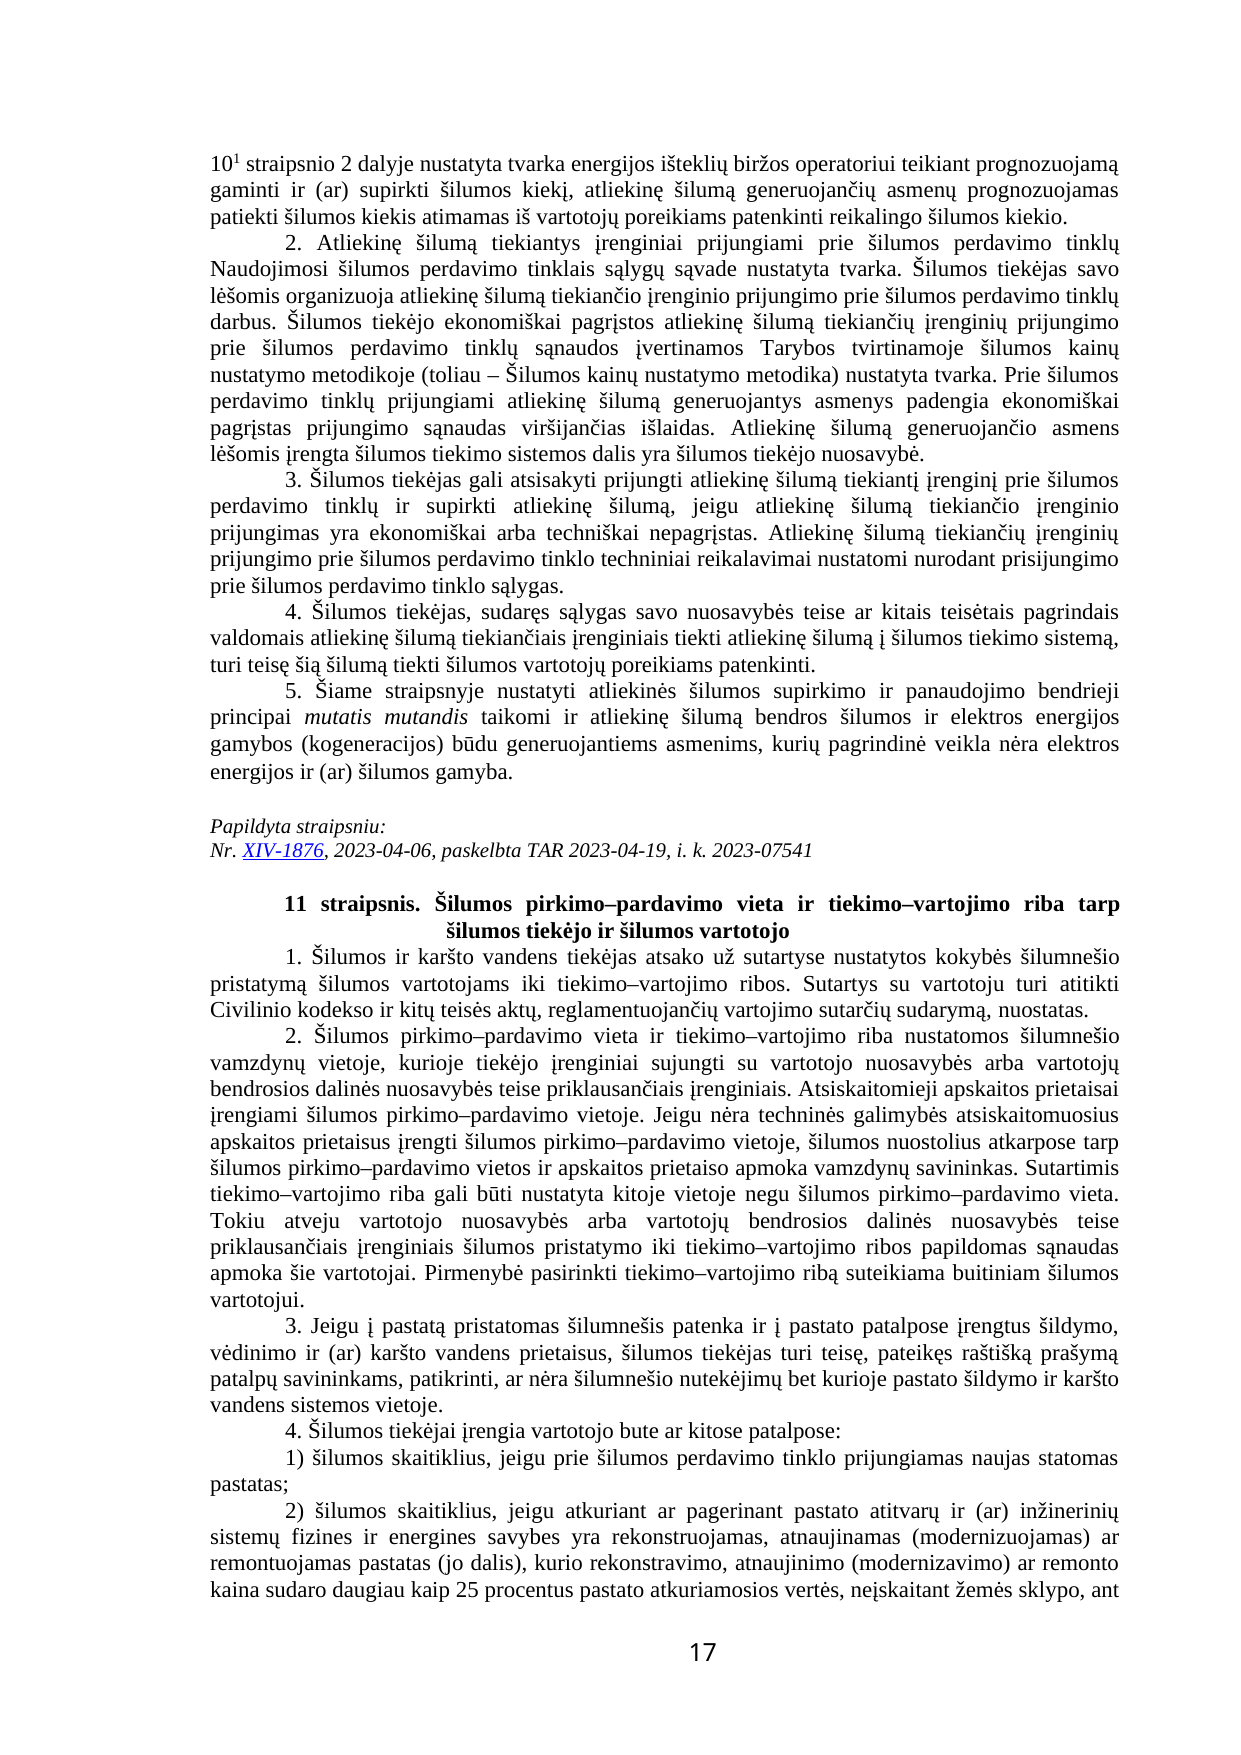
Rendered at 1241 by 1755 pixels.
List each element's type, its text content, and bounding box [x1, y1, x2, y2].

text 2. Atliekinę šilumą tiekiantys įrenginiai prijungiami prie šilumos perdavimo tinklų Naudojimosi šilumos perdavimo tinklais sąlygų sąvade nustatyta tvarka. Šilumos tiekėjas savo lėšomis organizuoja atliekinę šilumą tiekiančio įrenginio prijungimo prie šilumos perdavimo tinklų darbus. Šilumos tiekėjo ekonomiškai pagrįstos atliekinę šilumą tiekiančių įrenginių prijungimo prie šilumos perdavimo tinklų sąnaudos įvertinamos Tarybos tvirtinamoje šilumos kainų nustatymo metodikoje (toliau – Šilumos kainų nustatymo metodika) nustatyta tvarka. Prie šilumos perdavimo tinklų prijungiami atliekinę šilumą generuojantys asmenys padengia ekonomiškai pagrįstas prijungimo sąnaudas viršijančias išlaidas. Atliekinę šilumą generuojančio asmens lėšomis įrengta šilumos tiekimo sistemos dalis yra šilumos tiekėjo nuosavybė. [210, 229, 1120, 466]
text 101 straipsnio 2 dalyje nustatyta tvarka energijos išteklių biržos operatoriui teikiant prognozuojamą gaminti ir (ar) supirkti šilumos kiekį, atliekinę šilumą generuojančių asmenų prognozuojamas patiekti šilumos kiekis atimamas iš vartotojų poreikiams patenkinti reikalingo šilumos kiekio. [210, 150, 1120, 229]
text Papildyta straipsniu: [210, 814, 1120, 838]
text 4. Šilumos tiekėjas, sudaręs sąlygas savo nuosavybės teise ar kitais teisėtais pagrindais valdomais atliekinę šilumą tiekiančiais įrenginiais tiekti atliekinę šilumą į šilumos tiekimo sistemą, turi teisę šią šilumą tiekti šilumos vartotojų poreikiams patenkinti. [210, 598, 1120, 677]
text 3. Šilumos tiekėjas gali atsisakyti prijungti atliekinę šilumą tiekiantį įrenginį prie šilumos perdavimo tinklų ir supirkti atliekinę šilumą, jeigu atliekinę šilumą tiekiančio įrenginio prijungimas yra ekonomiškai arba techniškai nepagrįstas. Atliekinę šilumą tiekiančių įrenginių prijungimo prie šilumos perdavimo tinklo techniniai reikalavimai nustatomi nurodant prisijungimo prie šilumos perdavimo tinklo sąlygas. [210, 466, 1120, 598]
text 1. Šilumos ir karšto vandens tiekėjas atsako už sutartyse nustatytos kokybės šilumnešio pristatymą šilumos vartotojams iki tiekimo–vartojimo ribos. Sutartys su vartotoju turi atitikti Civilinio kodekso ir kitų teisės aktų, reglamentuojančių vartojimo sutarčių sudarymą, nuostatas. [210, 943, 1120, 1022]
text 1) šilumos skaitiklius, jeigu prie šilumos perdavimo tinklo prijungiamas naujas statomas pastatas; [210, 1444, 1120, 1497]
text 4. Šilumos tiekėjai įrengia vartotojo bute ar kitose patalpose: [210, 1418, 1120, 1444]
text 11 straipsnis. Šilumos pirkimo–pardavimo vieta ir tiekimo–vartojimo riba tarp šilumos tiekėjo ir šilumos vartotojo [284, 891, 1120, 943]
text 2) šilumos skaitiklius, jeigu atkuriant ar pagerinant pastato atitvarų ir (ar) inžinerinių sistemų fizines ir energines savybes yra rekonstruojamas, atnaujinamas (modernizuojamas) ar remontuojamas pastatas (jo dalis), kurio rekonstravimo, atnaujinimo (modernizavimo) ar remonto kaina sudaro daugiau kaip 25 procentus pastato atkuriamosios vertės, neįskaitant žemės sklypo, ant [210, 1497, 1120, 1602]
text Nr. XIV-1876, 2023-04-06, paskelbta TAR 2023-04-19, i. k. 2023-07541 [210, 838, 1120, 862]
text 3. Jeigu į pastatą pristatomas šilumnešis patenka ir į pastato patalpose įrengtus šildymo, vėdinimo ir (ar) karšto vandens prietaisus, šilumos tiekėjas turi teisę, pateikęs raštišką prašymą patalpų savininkams, patikrinti, ar nėra šilumnešio nutekėjimų bet kurioje pastato šildymo ir karšto vandens sistemos vietoje. [210, 1312, 1120, 1418]
text 2. Šilumos pirkimo–pardavimo vieta ir tiekimo–vartojimo riba nustatomos šilumnešio vamzdynų vietoje, kurioje tiekėjo įrenginiai sujungti su vartotojo nuosavybės arba vartotojų bendrosios dalinės nuosavybės teise priklausančiais įrenginiais. Atsiskaitomieji apskaitos prietaisai įrengiami šilumos pirkimo–pardavimo vietoje. Jeigu nėra techninės galimybės atsiskaitomuosius apskaitos prietaisus įrengti šilumos pirkimo–pardavimo vietoje, šilumos nuostolius atkarpose tarp šilumos pirkimo–pardavimo vietos ir apskaitos prietaiso apmoka vamzdynų savininkas. Sutartimis tiekimo–vartojimo riba gali būti nustatyta kitoje vietoje negu šilumos pirkimo–pardavimo vieta. Tokiu atveju vartotojo nuosavybės arba vartotojų bendrosios dalinės nuosavybės teise priklausančiais įrenginiais šilumos pristatymo iki tiekimo–vartojimo ribos papildomas sąnaudas apmoka šie vartotojai. Pirmenybė pasirinkti tiekimo–vartojimo ribą suteikiama buitiniam šilumos vartotojui. [210, 1022, 1120, 1312]
text 5. Šiame straipsnyje nustatyti atliekinės šilumos supirkimo ir panaudojimo bendrieji principai mutatis mutandis taikomi ir atliekinę šilumą bendros šilumos ir elektros energijos gamybos (kogeneracijos) būdu generuojantiems asmenims, kurių pagrindinė veikla nėra elektros energijos ir (ar) šilumos gamyba. [210, 677, 1120, 785]
